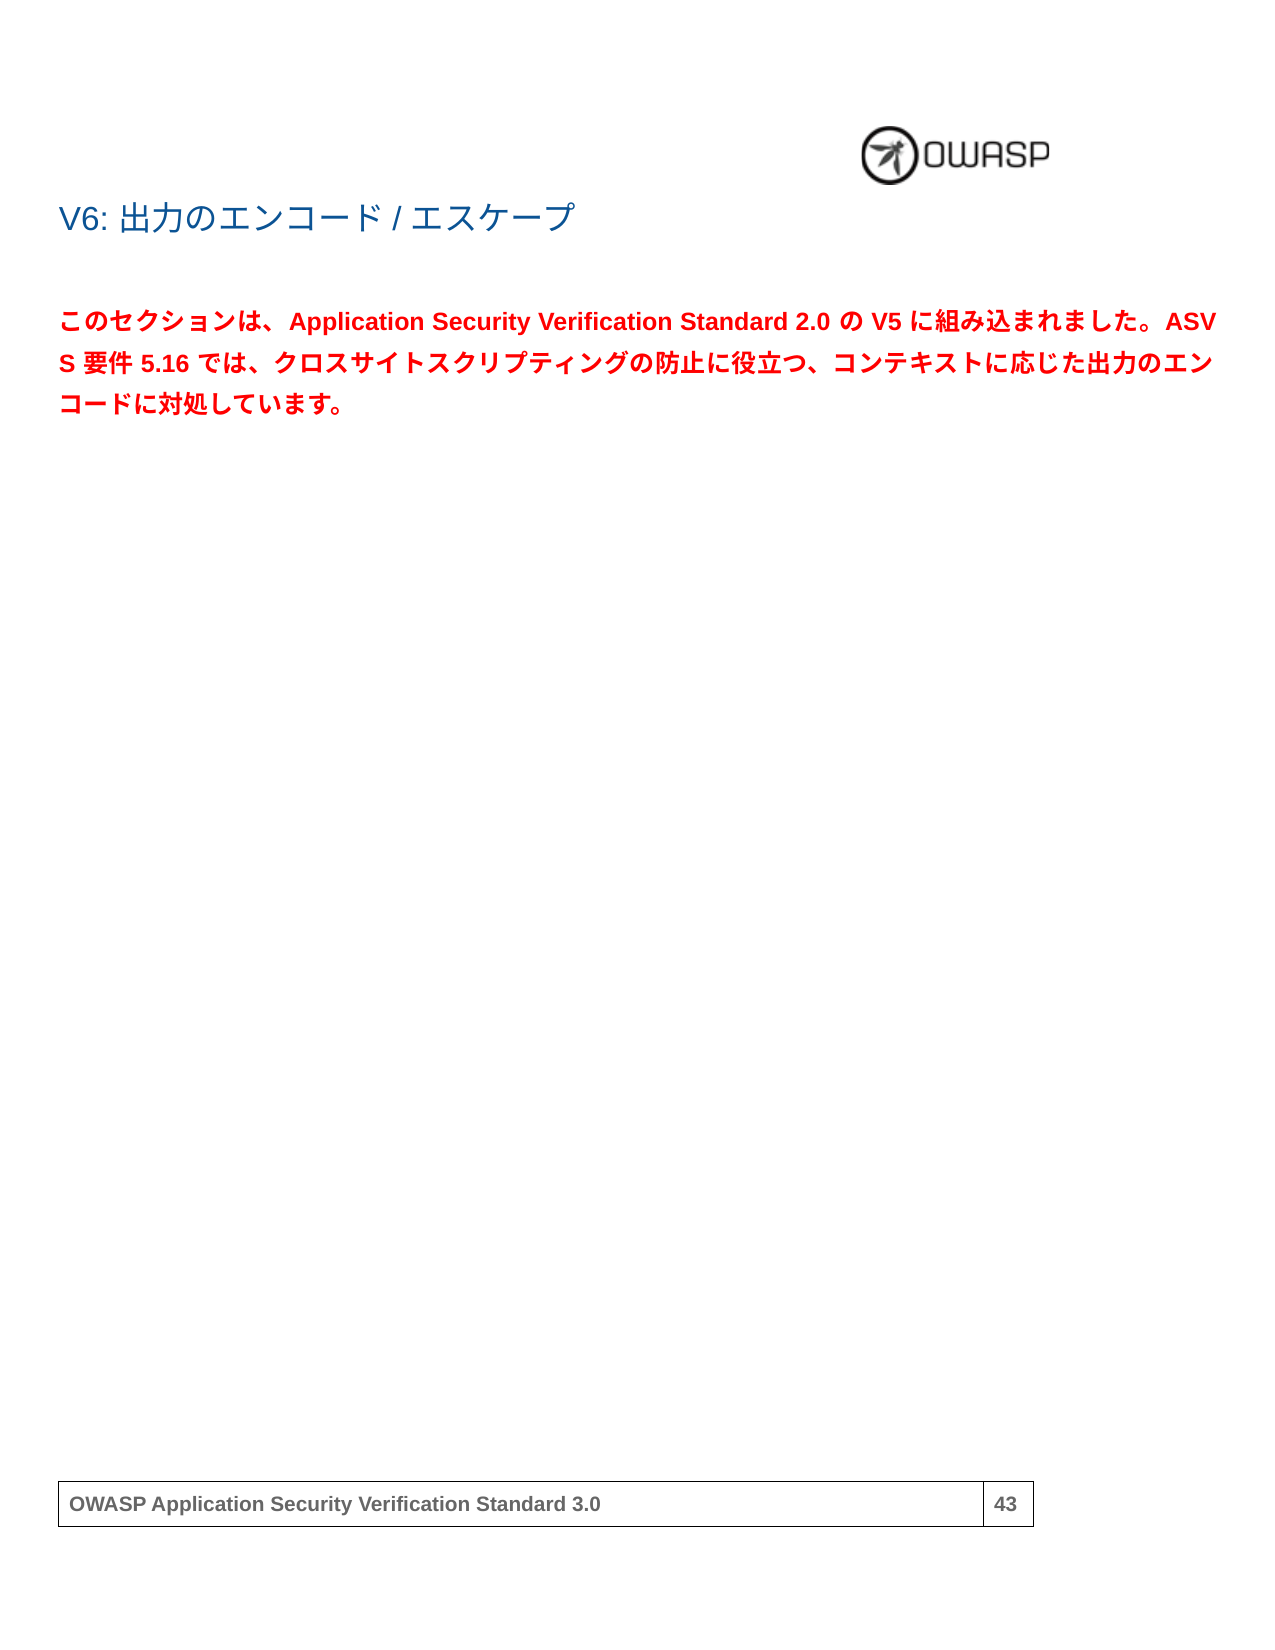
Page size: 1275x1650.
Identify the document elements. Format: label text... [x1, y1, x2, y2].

picture [861, 126, 1050, 185]
text このセクションは、Application Security Verification Standard 2.0 の V5 に組み込まれました。ASVS 要件 5.16 では、クロスサイトスクリプティングの防止に役立つ、コンテキストに応じた出力のエンコードに対処しています。 [58, 301, 1216, 421]
subtitle V6: 出力のエンコード / エスケープ [58, 183, 1216, 240]
